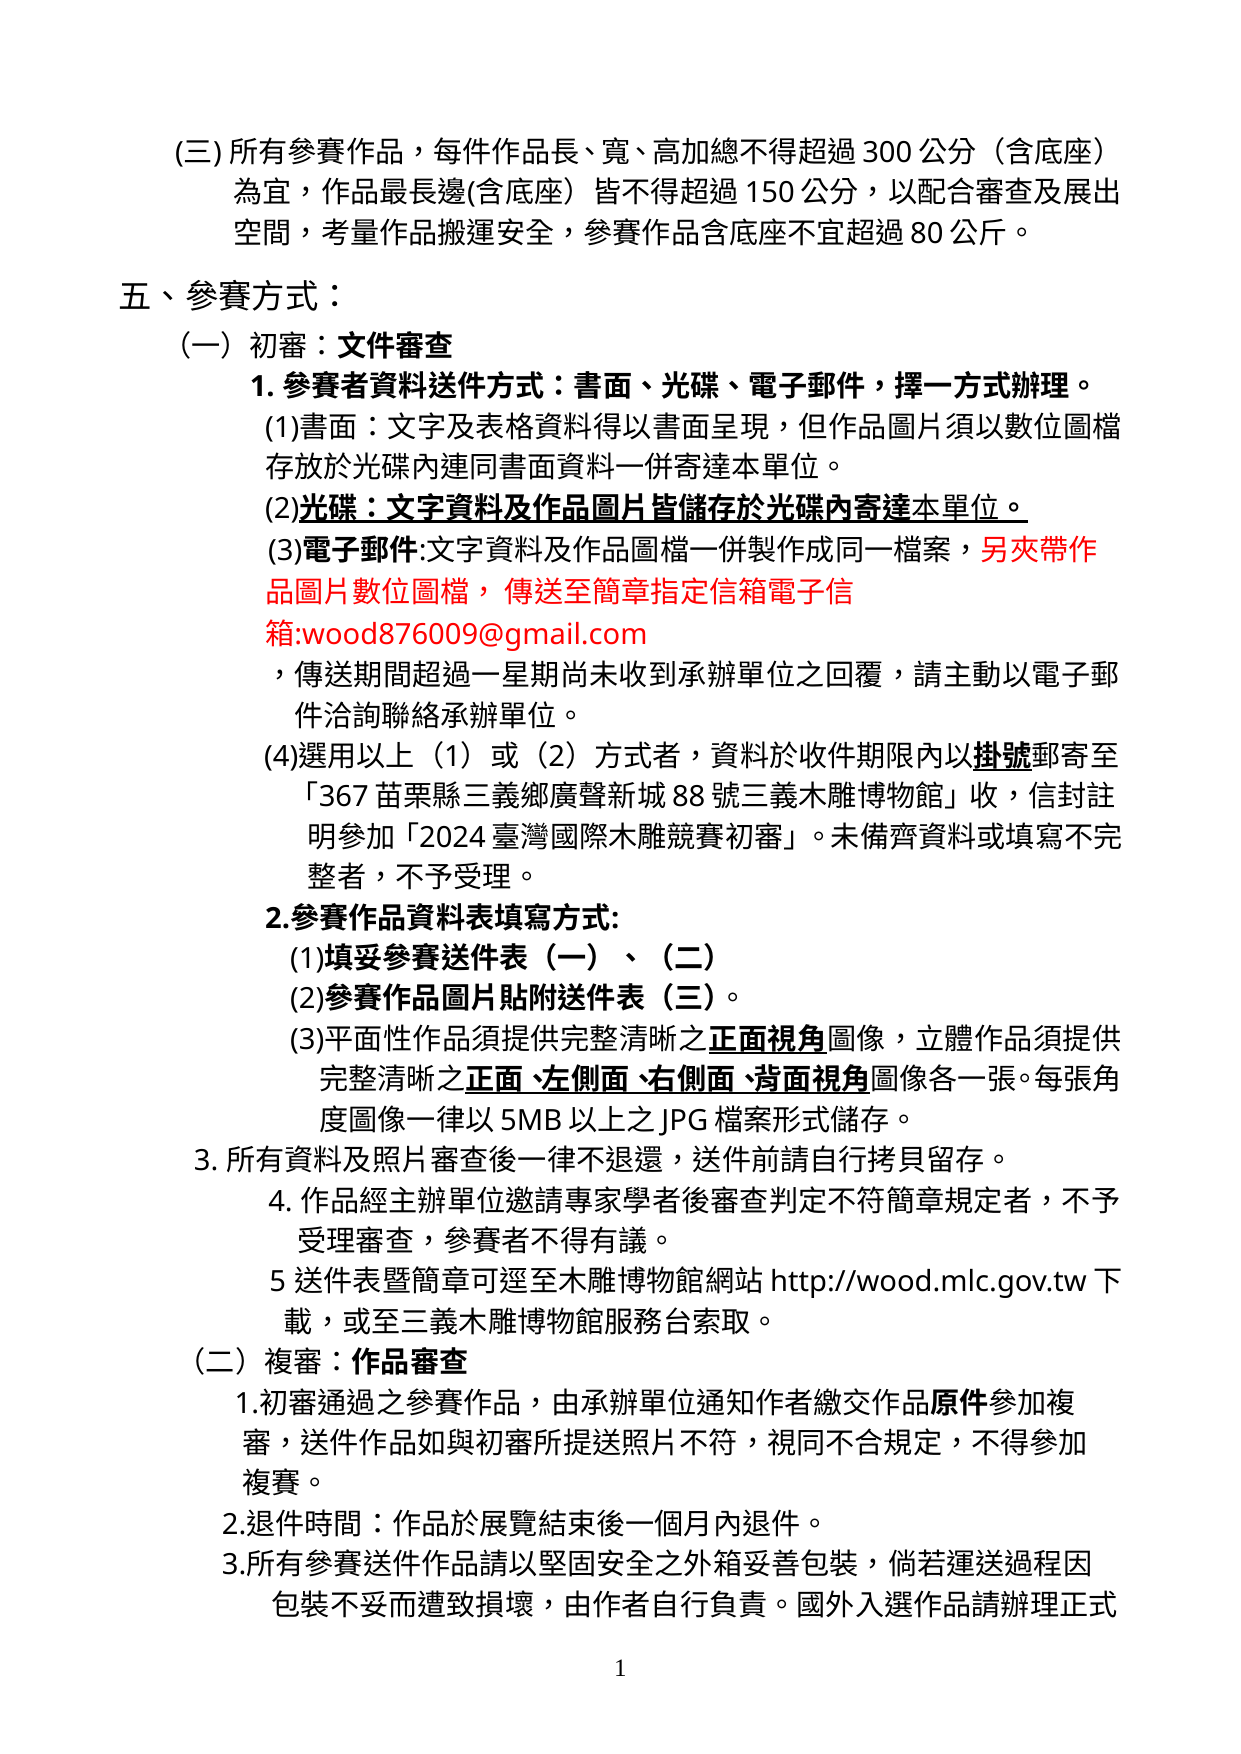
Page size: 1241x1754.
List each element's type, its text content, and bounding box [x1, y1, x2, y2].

text 1.初審通過之參賽作品，由承辦單位通知作者繳交作品原件參加複 [204, 1381, 1122, 1421]
text (三) 所有參賽作品，每件作品長、寬、高加總不得超過300公分（含底座）為宜，作品最長邊(含底座）皆不得超過150公分，以配合審查及展出空間，考量作品搬運安全，參賽作品含底座不宜超過80公斤。 [175, 130, 1122, 251]
text （一）初審：文件審查 [118, 324, 1122, 364]
text (2)參賽作品圖片貼附送件表（三）。 [290, 977, 1122, 1017]
text 整者，不予受理。 [118, 855, 1122, 896]
text 4. 作品經主辦單位邀請專家學者後審查判定不符簡章規定者，不予受理審查，參賽者不得有議。 [268, 1179, 1122, 1259]
text 五、參賽方式： [118, 276, 1122, 317]
text 「367苗栗縣三義鄉廣聲新城88號三義木雕博物館」收，信封註 [118, 774, 1122, 815]
text 3. 所有資料及照片審查後一律不退還，送件前請自行拷貝留存。 [118, 1138, 1122, 1179]
text 2.退件時間：作品於展覽結束後一個月內退件。 [184, 1502, 1122, 1542]
text （二）複審：作品審查 [118, 1340, 1122, 1381]
text 1. 參賽者資料送件方式：書面、光碟、電子郵件，擇一方式辦理。 [118, 364, 1122, 405]
text (3)電子郵件:文字資料及作品圖檔一併製作成同一檔案，另夾帶作品圖片數位圖檔， 傳送至簡章指定信箱電子信箱:wood876009@gmail.com [265, 526, 1122, 653]
text 包裝不妥而遭致損壞，由作者自行負責。國外入選作品請辦理正式 [184, 1583, 1122, 1623]
text 複賽。 [204, 1462, 1122, 1502]
text 審，送件作品如與初審所提送照片不符，視同不合規定，不得參加 [204, 1421, 1122, 1462]
text (4)選用以上（1）或（2）方式者，資料於收件期限內以掛號郵寄至 [118, 734, 1122, 774]
text 2.參賽作品資料表填寫方式: [265, 896, 1122, 936]
text 5 送件表暨簡章可逕至木雕博物館網站http://wood.mlc.gov.tw下載，或至三義木雕博物館服務台索取。 [269, 1259, 1122, 1340]
text ，傳送期間超過一星期尚未收到承辦單位之回覆，請主動以電子郵件洽詢聯絡承辦單位。 [265, 653, 1122, 734]
text (1)書面：文字及表格資料得以書面呈現，但作品圖片須以數位圖檔存放於光碟內連同書面資料一併寄達本單位。 [265, 405, 1122, 486]
text (3)平面性作品須提供完整清晰之正面視角圖像，立體作品須提供完整清晰之正面、左側面、右側面、背面視角圖像各一張。每張角度圖像一律以5MB以上之JPG檔案形式儲存。 [290, 1017, 1122, 1138]
text 明參加「2024臺灣國際木雕競賽初審」。未備齊資料或填寫不完 [118, 815, 1122, 855]
text (2)光碟：文字資料及作品圖片皆儲存於光碟內寄達本單位。 [265, 486, 1122, 526]
text 3.所有參賽送件作品請以堅固安全之外箱妥善包裝，倘若運送過程因 [184, 1542, 1122, 1583]
text (1)填妥參賽送件表（一）、（二） [290, 936, 1122, 977]
